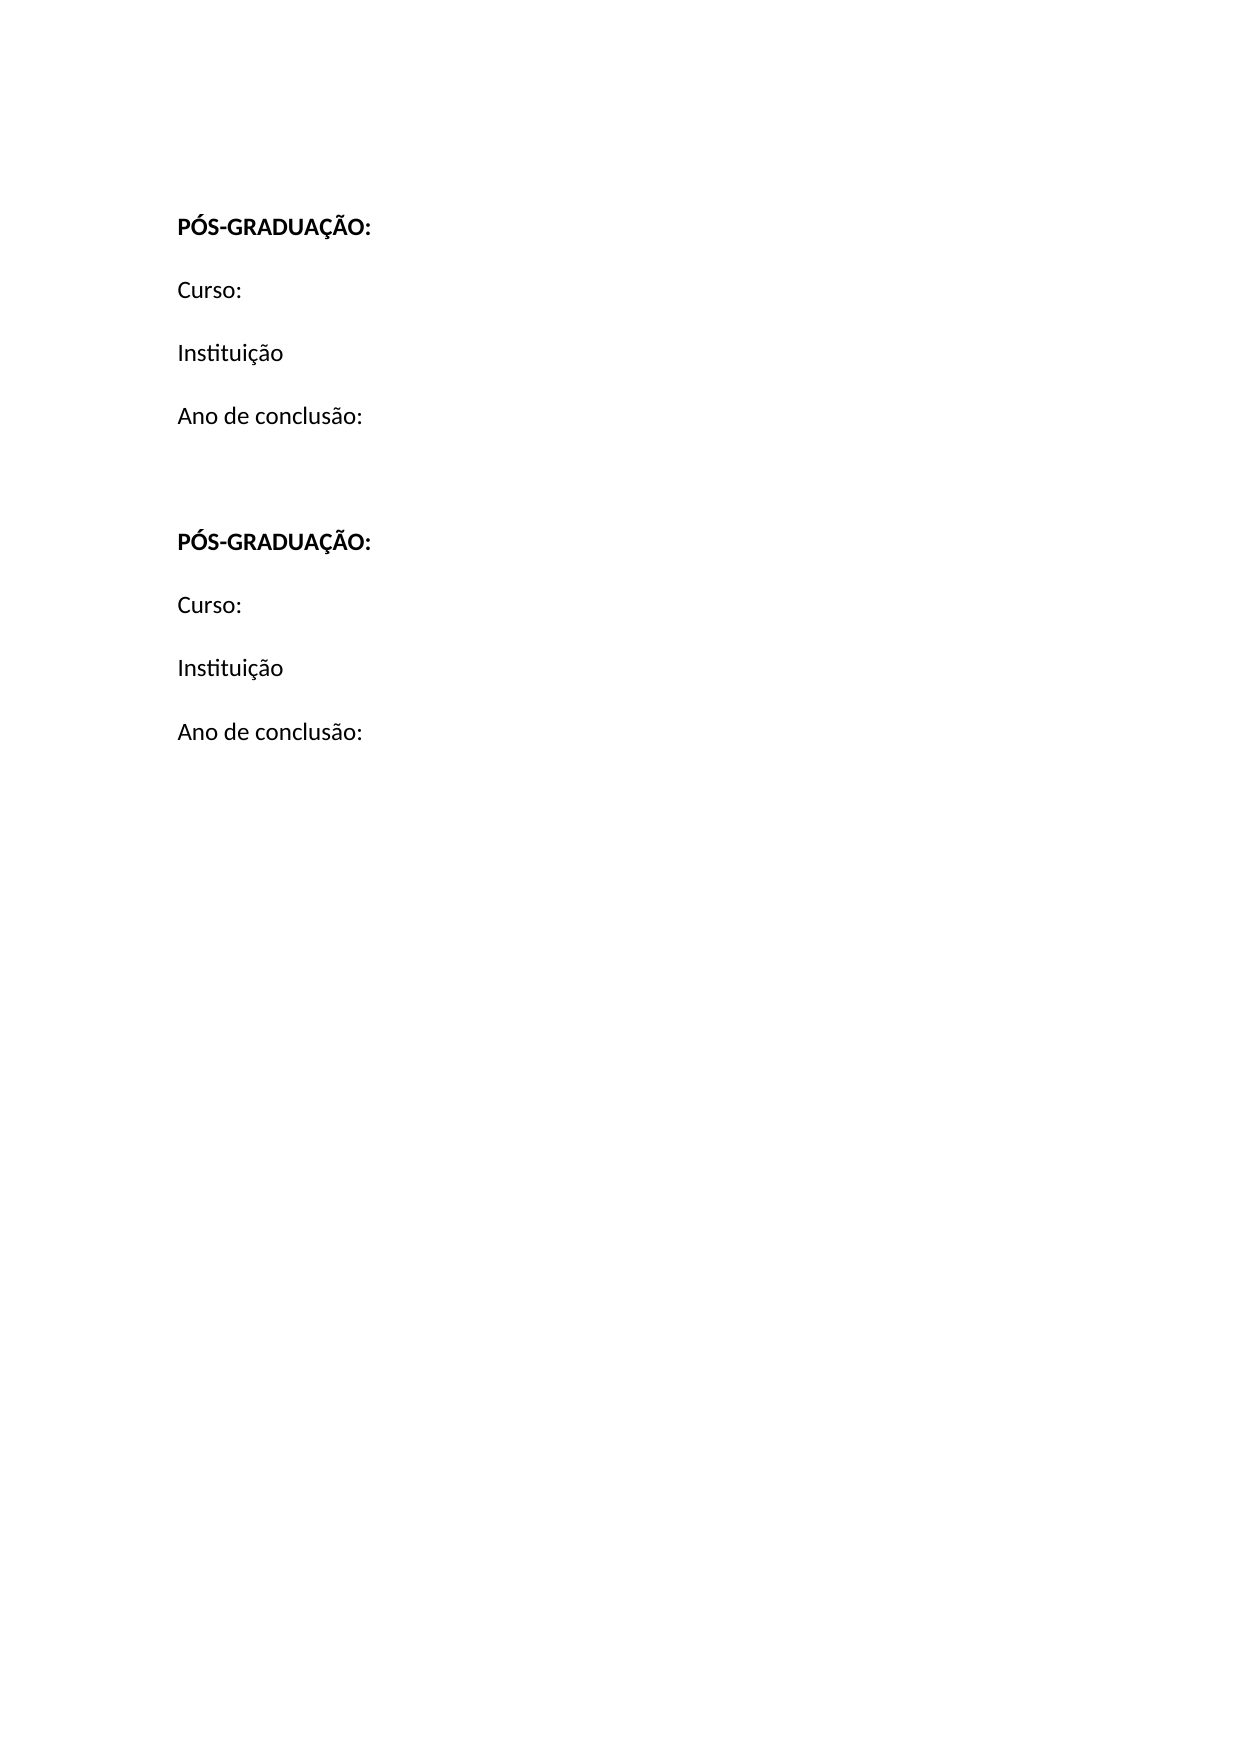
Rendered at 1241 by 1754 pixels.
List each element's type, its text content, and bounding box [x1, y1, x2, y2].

text Curso: [177, 589, 1063, 620]
text Curso: [177, 274, 1063, 304]
text Ano de conclusão: [177, 400, 1063, 431]
text Instituição [177, 653, 1063, 683]
text Ano de conclusão: [177, 716, 1063, 746]
text PÓS-GRADUAÇÃO: [177, 211, 1063, 241]
text PÓS-GRADUAÇÃO: [177, 526, 1063, 557]
text Instituição [177, 337, 1063, 367]
